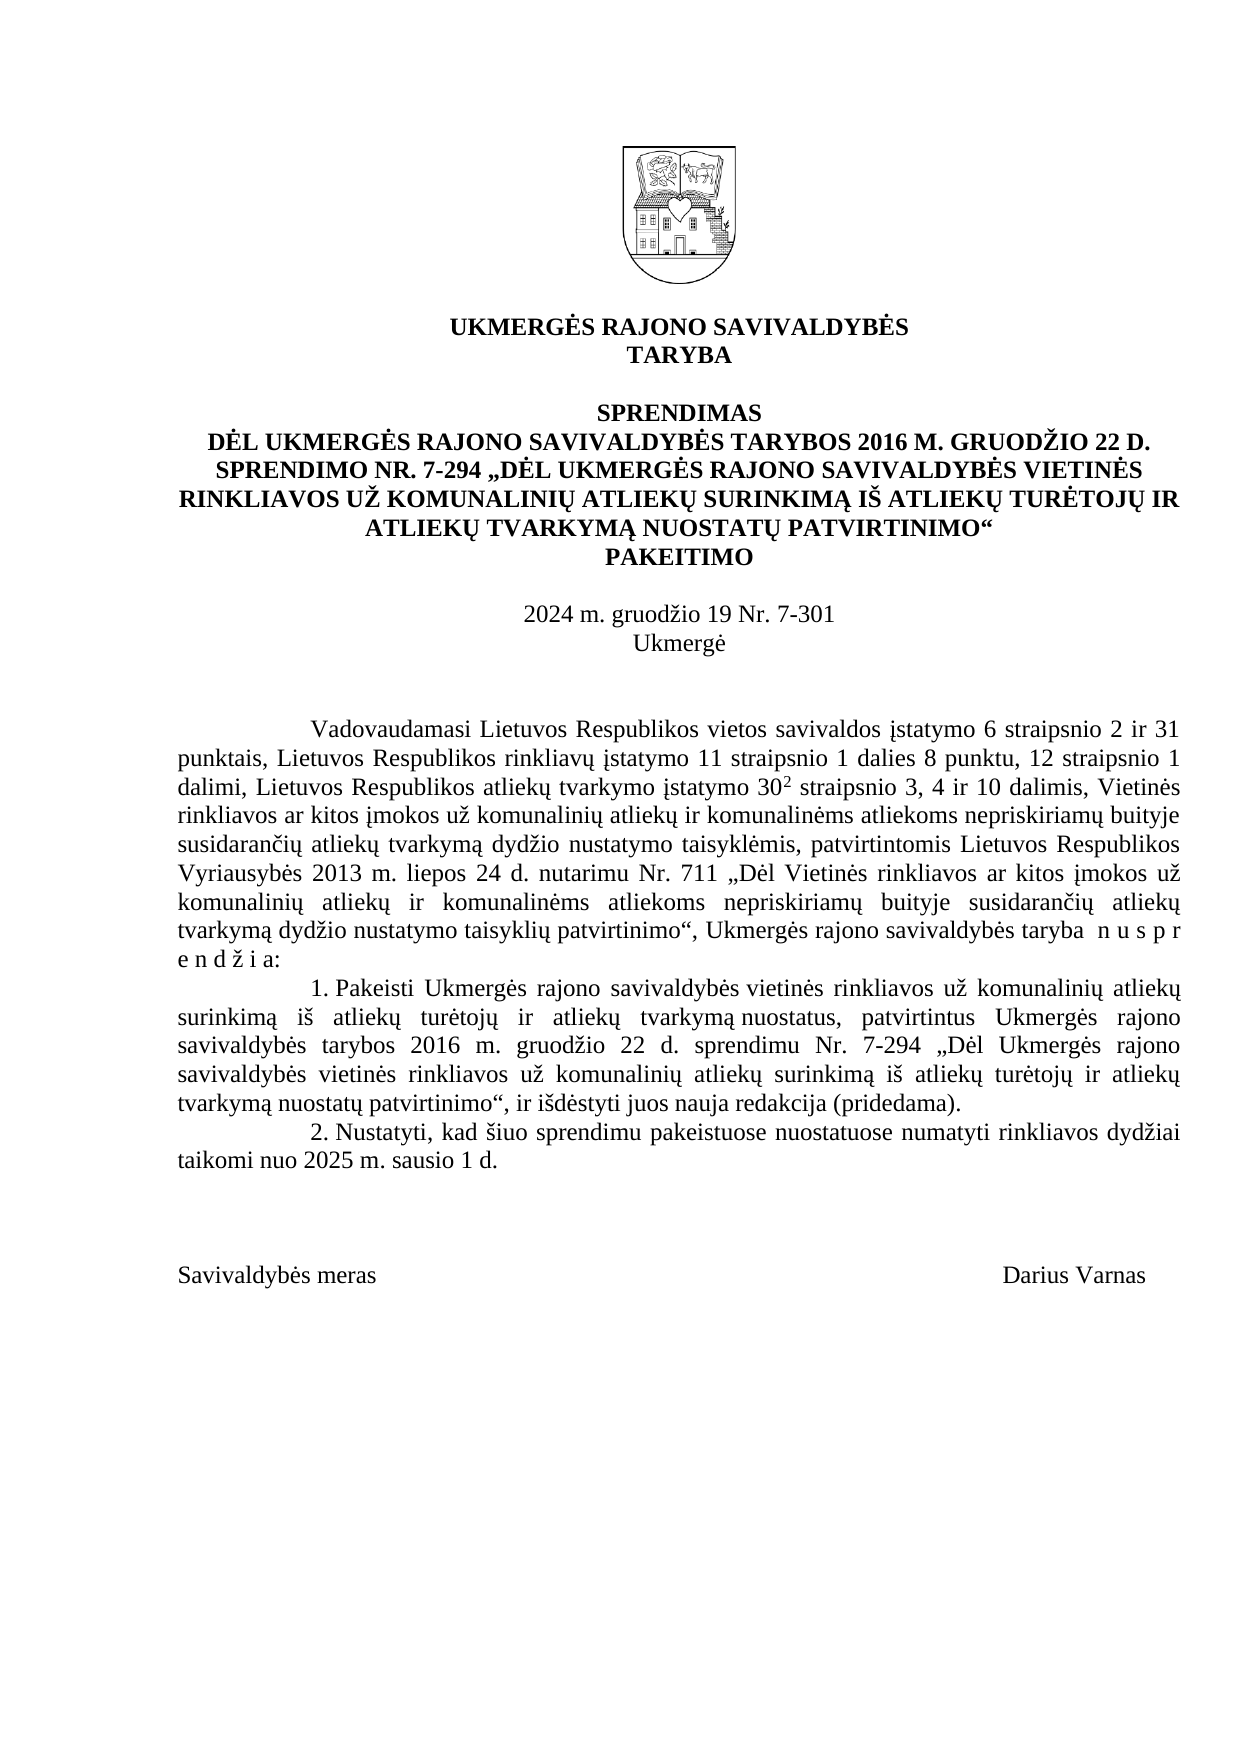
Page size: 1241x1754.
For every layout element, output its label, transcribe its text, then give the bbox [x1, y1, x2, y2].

text 2024 m. gruodžio 19 Nr. 7-301 [177, 599, 1181, 628]
text Savivaldybės meras Darius Varnas [177, 1261, 1181, 1289]
text DĖL UKMERGĖS RAJONO SAVIVALDYBĖS TARYBOS 2016 M. GRUODŽIO 22 D. SPRENDIMO NR. 7-294 „DĖL UKMERGĖS RAJONO SAVIVALDYBĖS VIETINĖS RINKLIAVOS UŽ KOMUNALINIŲ ATLIEKŲ SURINKIMĄ IŠ ATLIEKŲ TURĖTOJŲ IR ATLIEKŲ TVARKYMĄ NUOSTATŲ PATVIRTINIMO“ [177, 427, 1181, 542]
text 2. Nustatyti, kad šiuo sprendimu pakeistuose nuostatuose numatyti rinkliavos dydžiai taikomi nuo 2025 m. sausio 1 d. [177, 1117, 1181, 1174]
text PAKEITIMO [177, 542, 1181, 571]
text Ukmergė [177, 628, 1181, 657]
text TARYBA [177, 341, 1181, 369]
text 1. Pakeisti Ukmergės rajono savivaldybės vietinės rinkliavos už komunalinių atliekų surinkimą iš atliekų turėtojų ir atliekų tvarkymą nuostatus, patvirtintus Ukmergės rajono savivaldybės tarybos 2016 m. gruodžio 22 d. sprendimu Nr. 7-294 „Dėl Ukmergės rajono savivaldybės vietinės rinkliavos už komunalinių atliekų surinkimą iš atliekų turėtojų ir atliekų tvarkymą nuostatų patvirtinimo“, ir išdėstyti juos nauja redakcija (pridedama). [177, 973, 1181, 1117]
text UKMERGĖS RAJONO SAVIVALDYBĖS [177, 312, 1181, 341]
text Vadovaudamasi Lietuvos Respublikos vietos savivaldos įstatymo 6 straipsnio 2 ir 31 punktais, Lietuvos Respublikos rinkliavų įstatymo 11 straipsnio 1 dalies 8 punktu, 12 straipsnio 1 dalimi, Lietuvos Respublikos atliekų tvarkymo įstatymo 302 straipsnio 3, 4 ir 10 dalimis, Vietinės rinkliavos ar kitos įmokos už komunalinių atliekų ir komunalinėms atliekoms nepriskiriamų buityje susidarančių atliekų tvarkymą dydžio nustatymo taisyklėmis, patvirtintomis Lietuvos Respublikos Vyriausybės 2013 m. liepos 24 d. nutarimu Nr. 711 „Dėl Vietinės rinkliavos ar kitos įmokos už komunalinių atliekų ir komunalinėms atliekoms nepriskiriamų buityje susidarančių atliekų tvarkymą dydžio nustatymo taisyklių patvirtinimo“, Ukmergės rajono savivaldybės taryba n u s p r e n d ž i a: [177, 714, 1181, 973]
text SPRENDIMAS [177, 398, 1181, 427]
